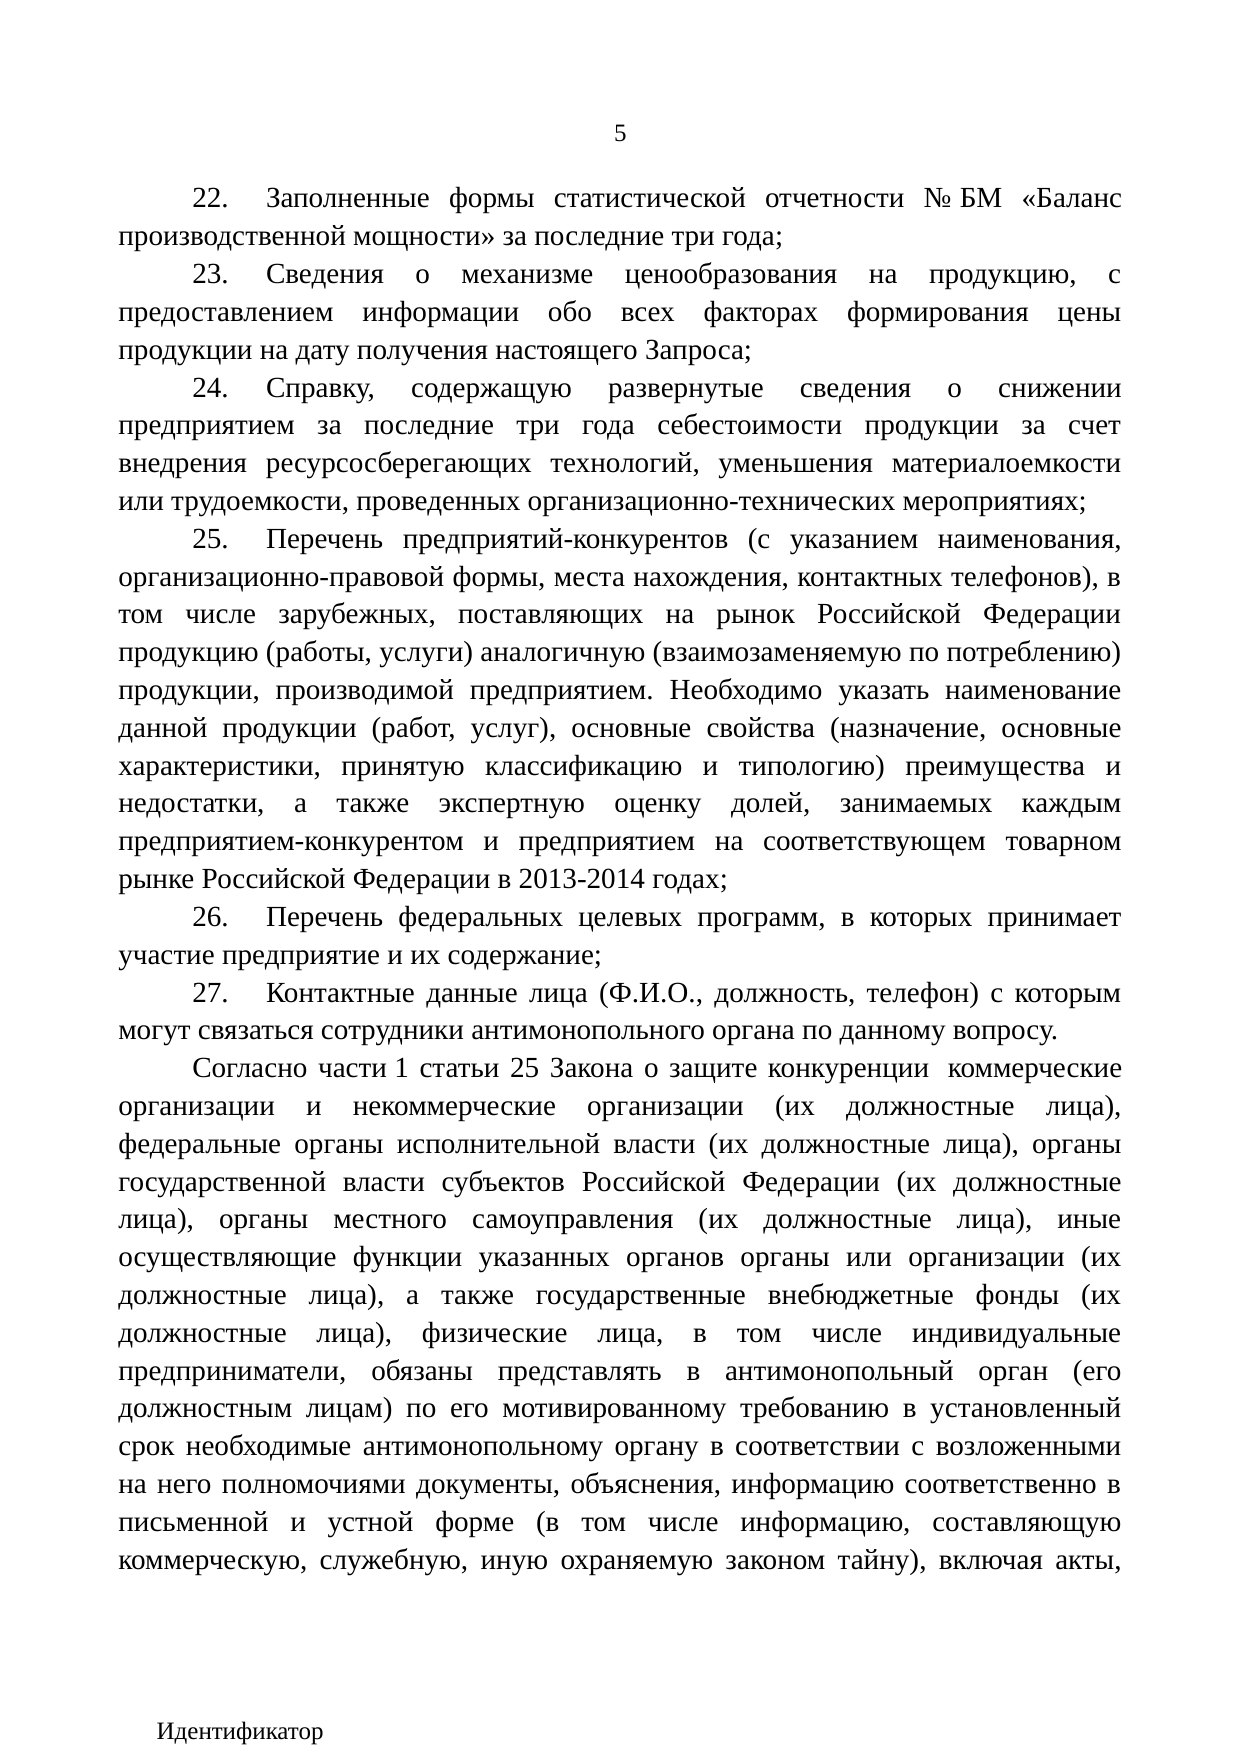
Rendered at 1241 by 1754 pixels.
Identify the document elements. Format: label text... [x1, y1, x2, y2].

text 26. Перечень федеральных целевых программ, в которых принимает участие предприятие и их содержание; [118, 895, 1122, 970]
text Согласно части 1 статьи 25 Закона о защите конкуренции коммерческие организации и некоммерческие организации (их должностные лица), федеральные органы исполнительной власти (их должностные лица), органы государственной власти субъектов Российской Федерации (их должностные лица), органы местного самоуправления (их должностные лица), иные осуществляющие функции указанных органов органы или организации (их должностные лица), а также государственные внебюджетные фонды (их должностные лица), физические лица, в том числе индивидуальные предприниматели, обязаны представлять в антимонопольный орган (его должностным лицам) по его мотивированному требованию в установленный срок необходимые антимонопольному органу в соответствии с возложенными на него полномочиями документы, объяснения, информацию соответственно в письменной и устной форме (в том числе информацию, составляющую коммерческую, служебную, иную охраняемую законом тайну), включая акты, [118, 1046, 1122, 1575]
text 24. Справку, содержащую развернутые сведения о снижении предприятием за последние три года себестоимости продукции за счет внедрения ресурсосберегающих технологий, уменьшения материалоемкости или трудоемкости, проведенных организационно-технических мероприятиях; [118, 365, 1122, 517]
text 27. Контактные данные лица (Ф.И.О., должность, телефон) с которым могут связаться сотрудники антимонопольного органа по данному вопросу. [118, 970, 1122, 1046]
text 25. Перечень предприятий-конкурентов (с указанием наименования, организационно-правовой формы, места нахождения, контактных телефонов), в том числе зарубежных, поставляющих на рынок Российской Федерации продукцию (работы, услуги) аналогичную (взаимозаменяемую по потреблению) продукции, производимой предприятием. Необходимо указать наименование данной продукции (работ, услуг), основные свойства (назначение, основные характеристики, принятую классификацию и типологию) преимущества и недостатки, а также экспертную оценку долей, занимаемых каждым предприятием-конкурентом и предприятием на соответствующем товарном рынке Российской Федерации в 2013-2014 годах; [118, 517, 1122, 895]
text 23. Сведения о механизме ценообразования на продукцию, с предоставлением информации обо всех факторах формирования цены продукции на дату получения настоящего Запроса; [118, 252, 1122, 365]
text 22. Заполненные формы статистической отчетности № БМ «Баланс производственной мощности» за последние три года; [118, 176, 1122, 252]
